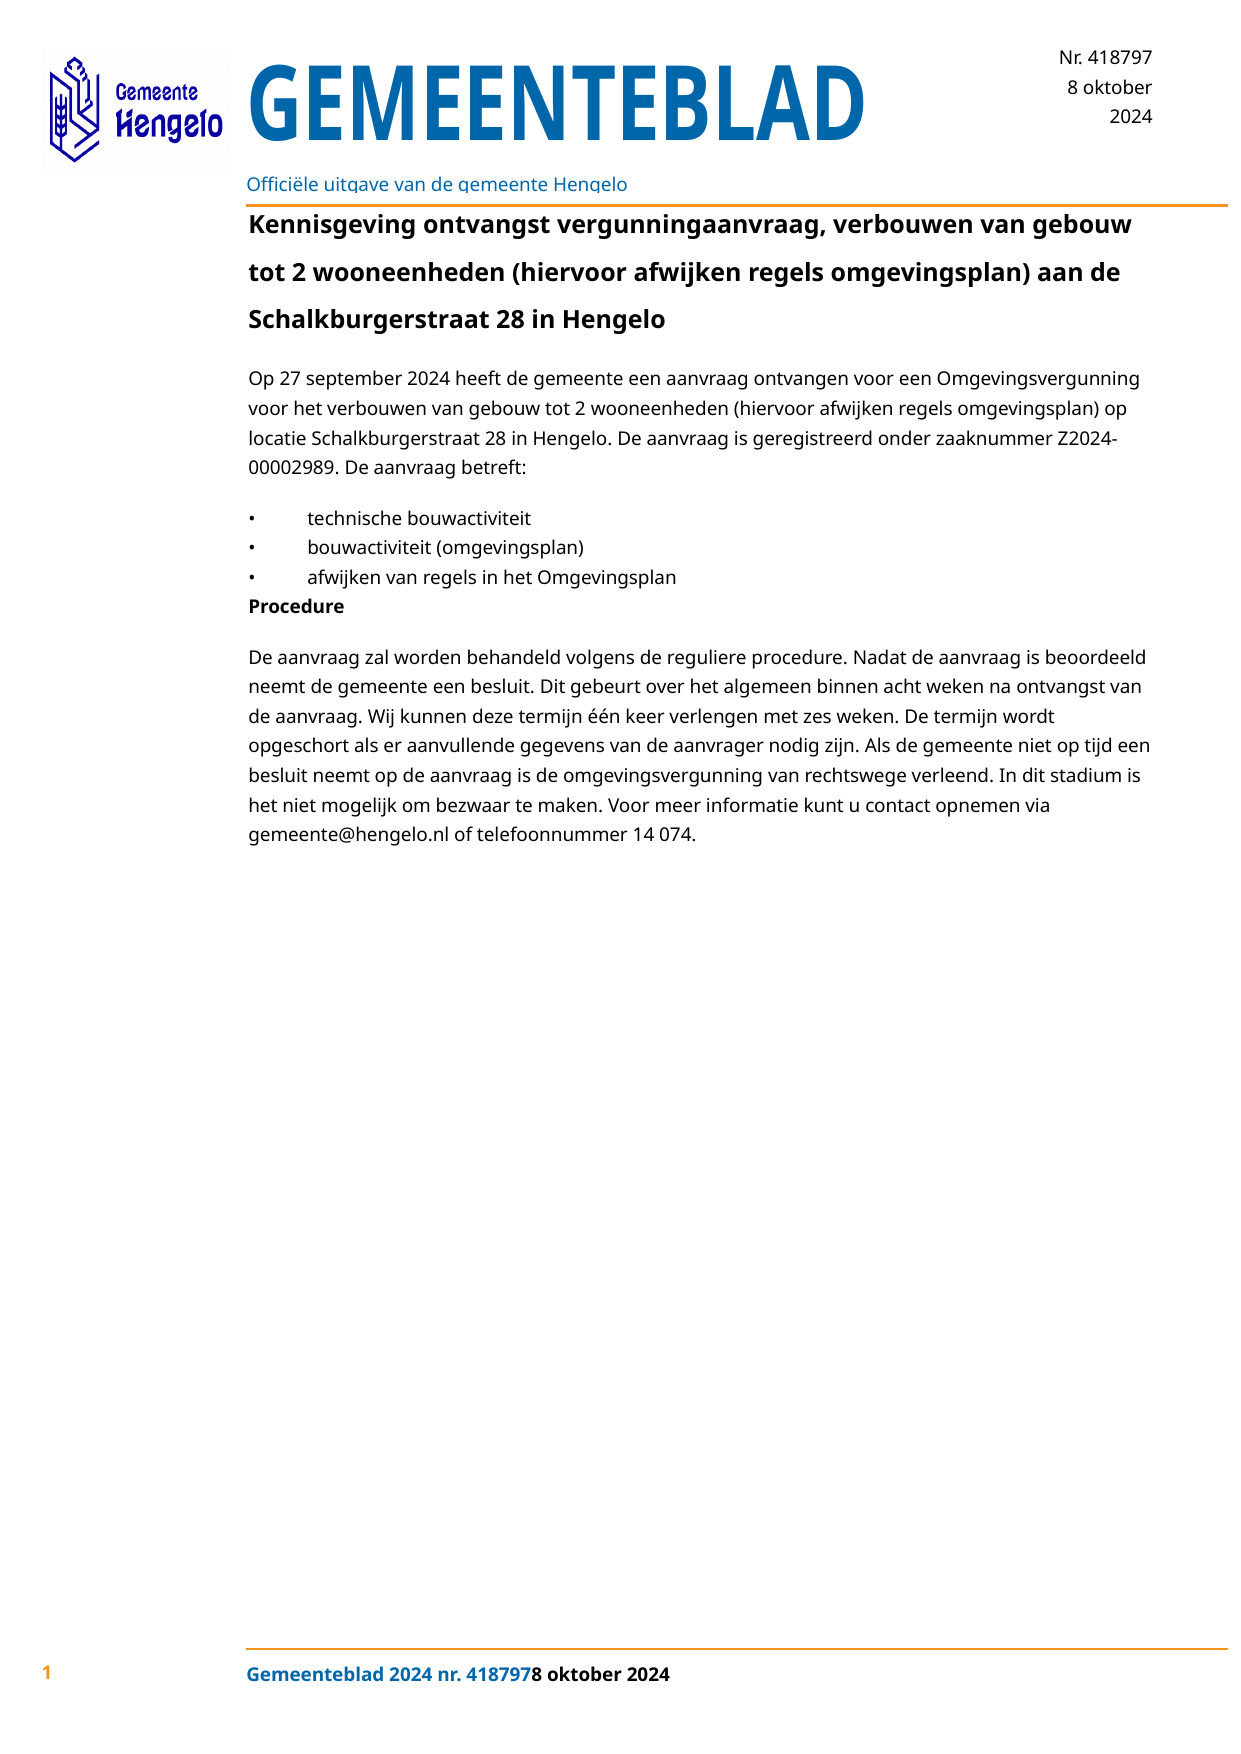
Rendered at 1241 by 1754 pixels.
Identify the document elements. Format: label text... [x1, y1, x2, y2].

text Op 27 september 2024 heeft de gemeente een aanvraag ontvangen voor een Omgevingsvergunning voor het verbouwen van gebouw tot 2 wooneenheden (hiervoor afwijken regels omgevingsplan) op locatie Schalkburgerstraat 28 in Hengelo. De aanvraag is geregistreerd onder zaaknummer Z2024-00002989. De aanvraag betreft: [248, 366, 1152, 480]
text De aanvraag zal worden behandeld volgens de reguliere procedure. Nadat de aanvraag is beoordeeld neemt de gemeente een besluit. Dit gebeurt over het algemeen binnen acht weken na ontvangst van de aanvraag. Wij kunnen deze termijn één keer verlengen met zes weken. De termijn wordt opgeschort als er aanvullende gegevens van de aanvrager nodig zijn. Als de gemeente niet op tijd een besluit neemt op de aanvraag is de omgevingsvergunning van rechtswege verleend. In dit stadium is het niet mogelijk om bezwaar te maken. Voor meer informatie kunt u contact opnemen via gemeente@hengelo.nl of telefoonnummer 14 074. [248, 644, 1152, 847]
list technische bouwactiviteit [248, 505, 1152, 530]
text Procedure [248, 593, 1152, 619]
list bouwactiviteit (omgevingsplan) [248, 534, 1152, 560]
picture [41, 47, 231, 172]
list afwijken van regels in het Omgevingsplan [248, 564, 1152, 589]
text Kennisgeving ontvangst vergunningaanvraag, verbouwen van gebouw tot 2 wooneenheden (hiervoor afwijken regels omgevingsplan) aan de Schalkburgerstraat 28 in Hengelo [248, 207, 1152, 336]
